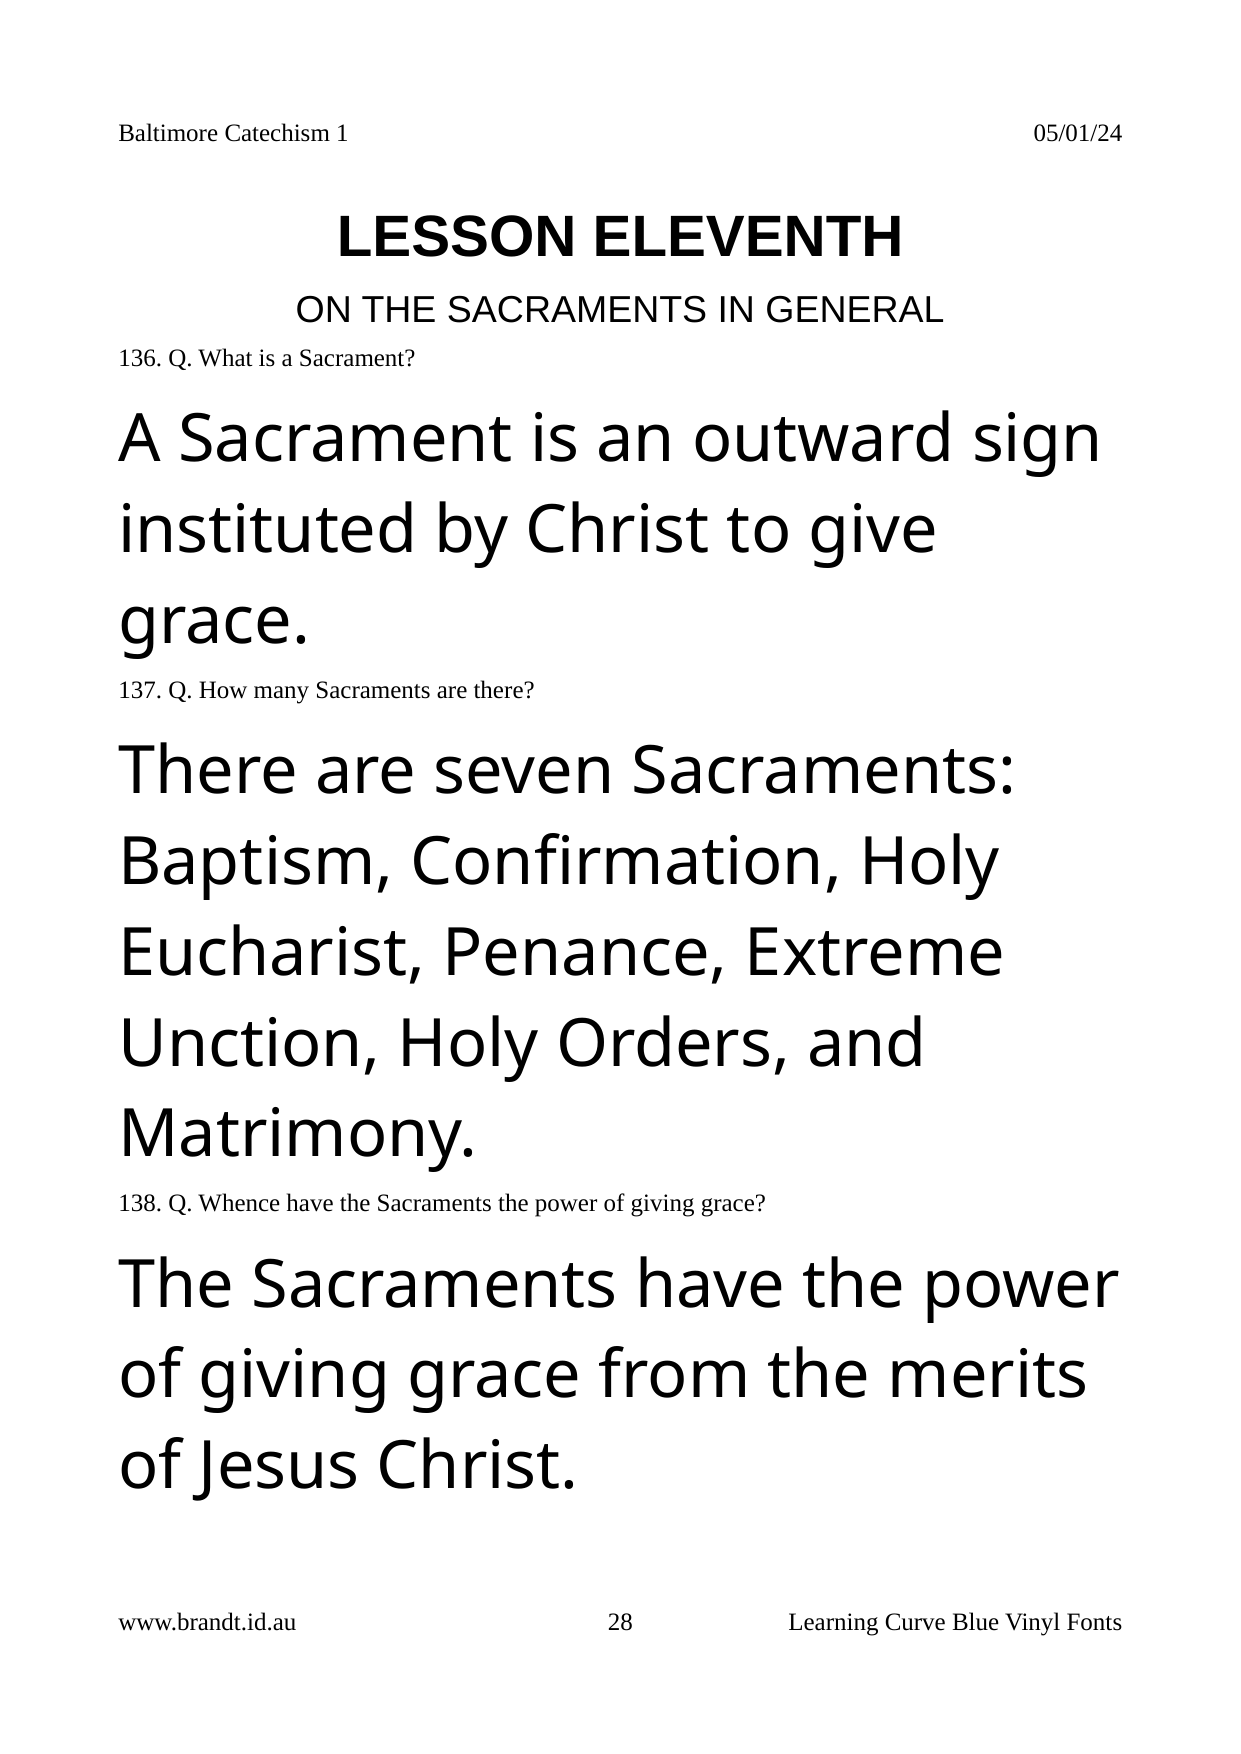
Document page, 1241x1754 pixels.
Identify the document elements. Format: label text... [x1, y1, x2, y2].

title LESSON ELEVENTH [118, 201, 1122, 268]
text A Sacrament is an outward sign instituted by Christ to give grace. [118, 390, 1122, 663]
text 137. Q. How many Sacraments are there? [118, 675, 1122, 703]
text 138. Q. Whence have the Sacraments the power of giving grace? [118, 1188, 1122, 1217]
text 136. Q. What is a Sacrament? [118, 343, 1122, 372]
subtitle ON THE SACRAMENTS IN GENERAL [118, 287, 1122, 330]
text There are seven Sacraments: Baptism, Confirmation, Holy Eucharist, Penance, Extreme Unction, Holy Orders, and Matrimony. [118, 722, 1122, 1176]
text The Sacraments have the power of giving grace from the merits of Jesus Christ. [118, 1236, 1122, 1508]
